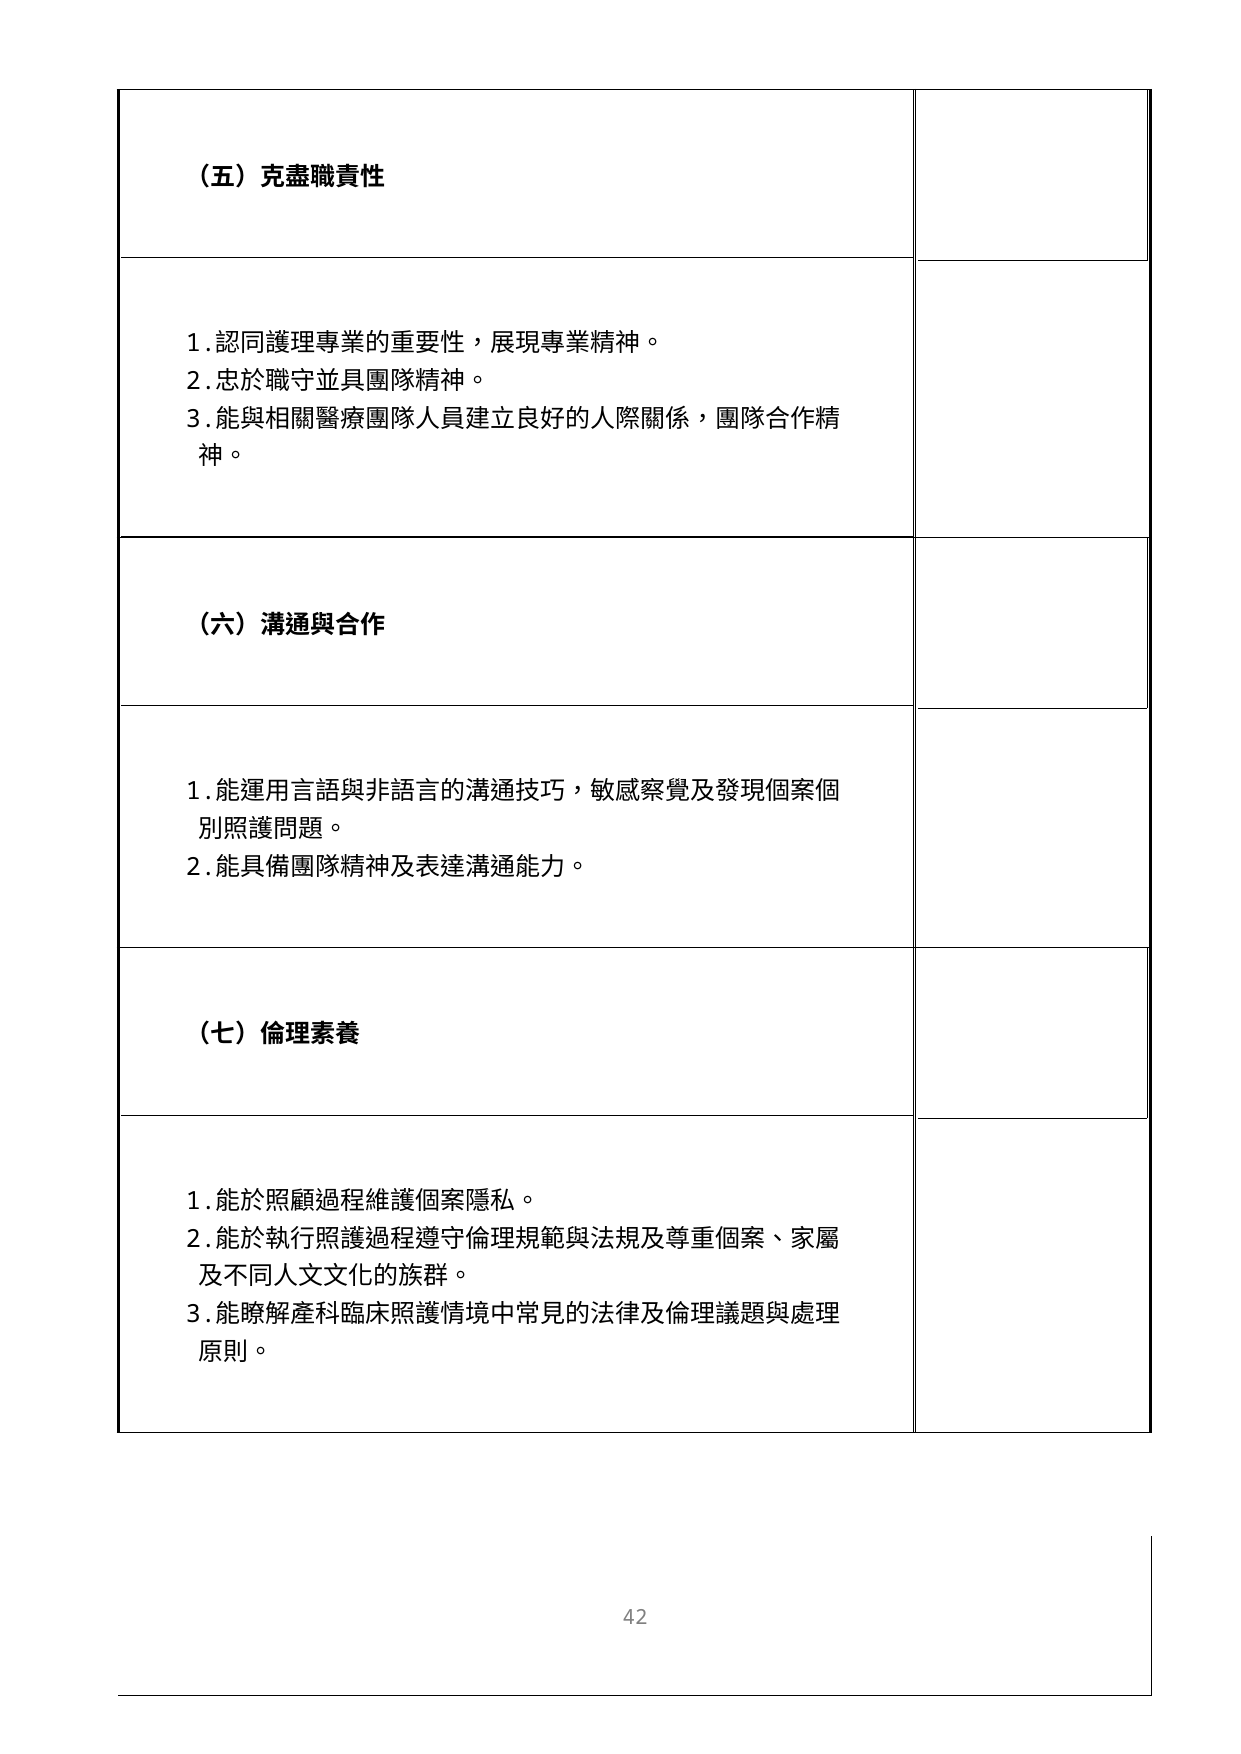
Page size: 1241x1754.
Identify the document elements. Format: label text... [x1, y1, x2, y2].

table_cell （六）溝通與合作 1.能運用言語與非語言的溝通技巧，敏感察覺及發現個案個別照護問題。 2.能具備團隊精神及表達溝通能力。 [120, 538, 913, 947]
table_cell [916, 538, 1149, 947]
table_cell [916, 90, 1149, 537]
table_cell [916, 948, 1149, 1432]
table_cell （五）克盡職責性 1.認同護理專業的重要性，展現專業精神。 2.忠於職守並具團隊精神。 3.能與相關醫療團隊人員建立良好的人際關係，團隊合作精神。 [120, 90, 913, 537]
table_cell （七）倫理素養 1.能於照顧過程維護個案隱私。 2.能於執行照護過程遵守倫理規範與法規及尊重個案、家屬及不同人文文化的族群。 3.能瞭解產科臨床照護情境中常見的法律及倫理議題與處理原則。 [120, 948, 913, 1432]
